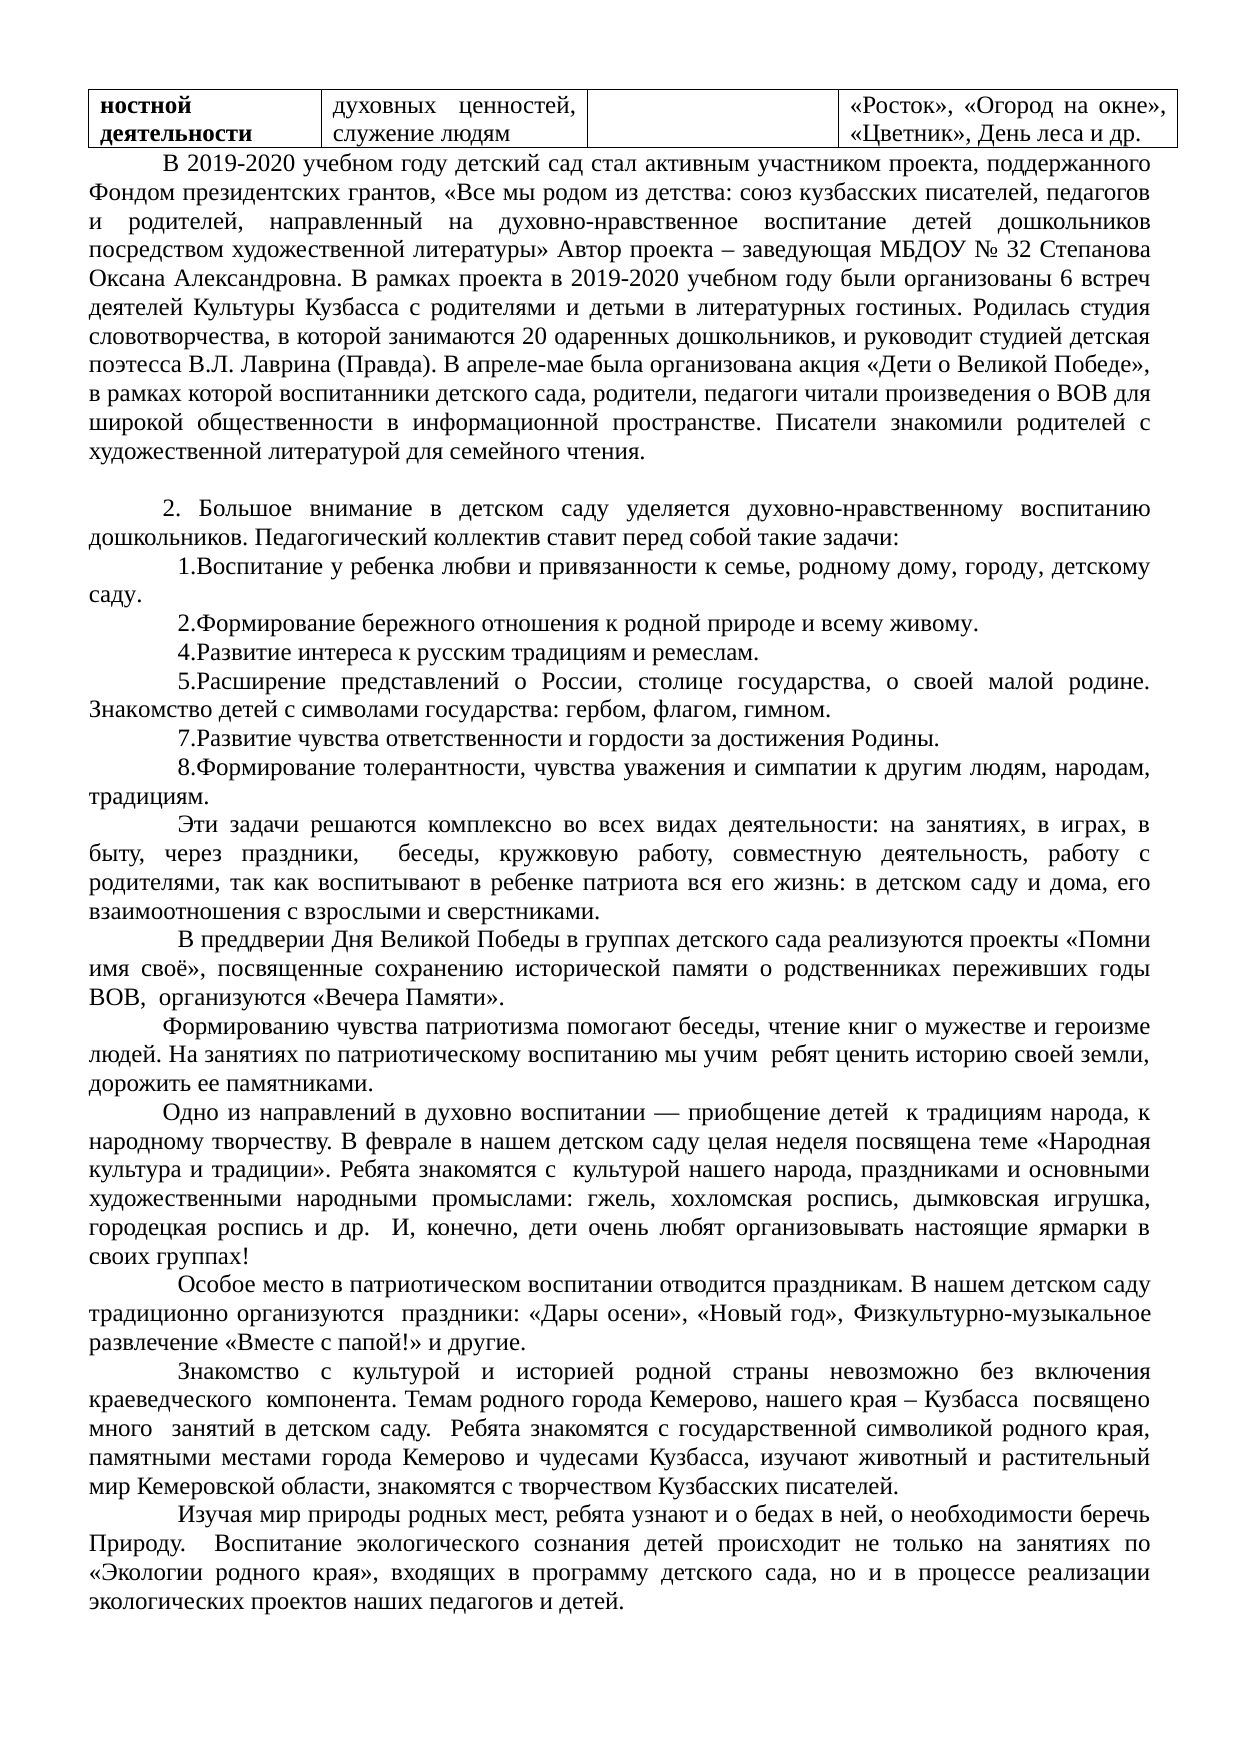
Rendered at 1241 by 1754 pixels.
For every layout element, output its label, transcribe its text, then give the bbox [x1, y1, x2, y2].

text В преддверии Дня Великой Победы в группах детского сада реализуются проекты «Помни имя своё», посвященные сохранению исторической памяти о родственниках переживших годы ВОВ, организуются «Вечера Памяти». [89, 924, 1152, 1011]
text Формированию чувства патриотизма помогают беседы, чтение книг о мужестве и героизме людей. На занятиях по патриотическому воспитанию мы учим ребят ценить историю своей земли, дорожить ее памятниками. [89, 1011, 1152, 1097]
table_cell ностной деятельности [89, 90, 321, 147]
table_cell духовных ценностей, служение людям [322, 90, 587, 147]
text 1.Воспитание у ребенка любви и привязанности к семье, родному дому, городу, детскому саду. [89, 551, 1152, 608]
text 7.Развитие чувства ответственности и гордости за достижения Родины. [89, 723, 1152, 752]
text 5.Расширение представлений о России, столице государства, о своей малой родине. Знакомство детей с символами государства: гербом, флагом, гимном. [89, 666, 1152, 723]
table_cell [588, 90, 838, 147]
text 4.Развитие интереса к русским традициям и ремеслам. [89, 637, 1152, 666]
text 2. Большое внимание в детском саду уделяется духовно-нравственному воспитанию дошкольников. Педагогический коллектив ставит перед собой такие задачи: [89, 493, 1152, 551]
text В 2019-2020 учебном году детский сад стал активным участником проекта, поддержанного Фондом президентских грантов, «Все мы родом из детства: союз кузбасских писателей, педагогов и родителей, направленный на духовно-нравственное воспитание детей дошкольников посредством художественной литературы» Автор проекта – заведующая МБДОУ № 32 Степанова Оксана Александровна. В рамках проекта в 2019-2020 учебном году были организованы 6 встреч деятелей Культуры Кузбасса с родителями и детьми в литературных гостиных. Родилась студия словотворчества, в которой занимаются 20 одаренных дошкольников, и руководит студией детская поэтесса В.Л. Лаврина (Правда). В апреле-мае была организована акция «Дети о Великой Победе», в рамках которой воспитанники детского сада, родители, педагоги читали произведения о ВОВ для широкой общественности в информационной пространстве. Писатели знакомили родителей с художественной литературой для семейного чтения. [89, 148, 1152, 464]
text 8.Формирование толерантности, чувства уважения и симпатии к другим людям, народам, традициям. [89, 752, 1152, 809]
text Особое место в патриотическом воспитании отводится праздникам. В нашем детском саду традиционно организуются праздники: «Дары осени», «Новый год», Физкультурно-музыкальное развлечение «Вместе с папой!» и другие. [89, 1269, 1152, 1356]
text Эти задачи решаются комплексно во всех видах деятельности: на занятиях, в играх, в быту, через праздники, беседы, кружковую работу, совместную деятельность, работу с родителями, так как воспитывают в ребенке патриота вся его жизнь: в детском саду и дома, его взаимоотношения с взрослыми и сверстниками. [89, 809, 1152, 924]
table_cell «Росток», «Огород на окне», «Цветник», День леса и др. [839, 90, 1177, 147]
text Знакомство с культурой и историей родной страны невозможно без включения краеведческого компонента. Темам родного города Кемерово, нашего края – Кузбасса посвящено много занятий в детском саду. Ребята знакомятся с государственной символикой родного края, памятными местами города Кемерово и чудесами Кузбасса, изучают животный и растительный мир Кемеровской области, знакомятся с творчеством Кузбасских писателей. [89, 1356, 1152, 1499]
text Одно из направлений в духовно воспитании — приобщение детей к традициям народа, к народному творчеству. В феврале в нашем детском саду целая неделя посвящена теме «Народная культура и традиции». Ребята знакомятся с культурой нашего народа, праздниками и основными художественными народными промыслами: гжель, хохломская роспись, дымковская игрушка, городецкая роспись и др. И, конечно, дети очень любят организовывать настоящие ярмарки в своих группах! [89, 1097, 1152, 1269]
text 2.Формирование бережного отношения к родной природе и всему живому. [89, 608, 1152, 637]
text Изучая мир природы родных мест, ребята узнают и о бедах в ней, о необходимости беречь Природу. Воспитание экологического сознания детей происходит не только на занятиях по «Экологии родного края», входящих в программу детского сада, но и в процессе реализации экологических проектов наших педагогов и детей. [89, 1499, 1152, 1614]
